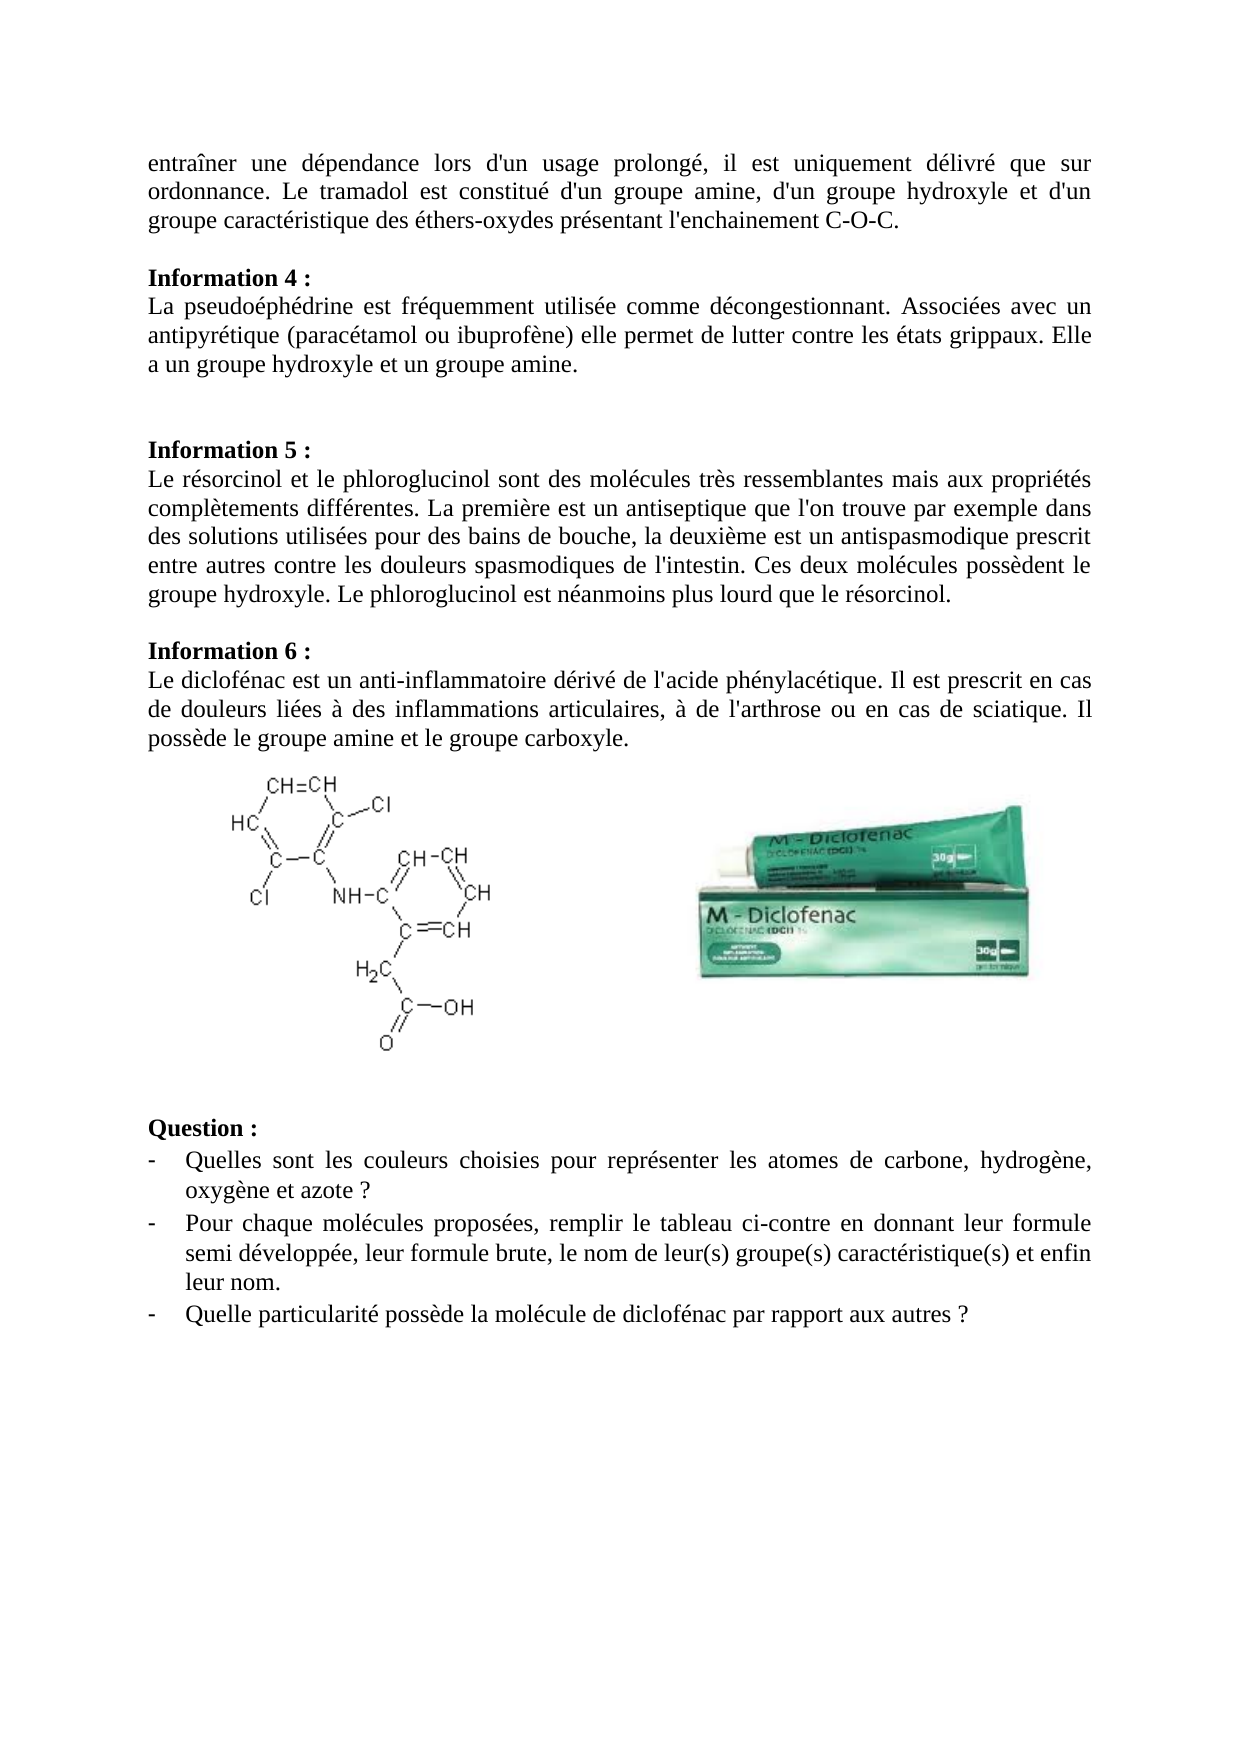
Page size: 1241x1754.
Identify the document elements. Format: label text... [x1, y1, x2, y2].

list Quelle particularité possède la molécule de diclofénac par rapport aux autres ? [148, 1296, 1092, 1330]
text Le résorcinol et le phloroglucinol sont des molécules très ressemblantes mais aux propriétés complètements différentes. La première est un antiseptique que l'on trouve par exemple dans des solutions utilisées pour des bains de bouche, la deuxième est un antispasmodique prescrit entre autres contre les douleurs spasmodiques de l'intestin. Ces deux molécules possèdent le groupe hydroxyle. Le phloroglucinol est néanmoins plus lourd que le résorcinol. [148, 464, 1092, 608]
list Quelles sont les couleurs choisies pour représenter les atomes de carbone, hydrogène, oxygène et azote ? [148, 1142, 1092, 1204]
text entraîner une dépendance lors d'un usage prolongé, il est uniquement délivré que sur ordonnance. Le tramadol est constitué d'un groupe amine, d'un groupe hydroxyle et d'un groupe caractéristique des éthers-oxydes présentant l'enchainement C-O-C. [148, 148, 1092, 234]
subtitle Question : [148, 1113, 1092, 1142]
subtitle Information 5 : [148, 435, 1092, 464]
picture [231, 772, 493, 1054]
picture [671, 794, 1057, 998]
text Le diclofénac est un anti-inflammatoire dérivé de l'acide phénylacétique. Il est prescrit en cas de douleurs liées à des inflammations articulaires, à de l'arthrose ou en cas de sciatique. Il possède le groupe amine et le groupe carboxyle. [148, 665, 1092, 751]
list Pour chaque molécules proposées, remplir le tableau ci-contre en donnant leur formule semi développée, leur formule brute, le nom de leur(s) groupe(s) caractéristique(s) et enfin leur nom. [148, 1204, 1092, 1296]
subtitle Information 4 : [148, 263, 1092, 291]
subtitle Information 6 : [148, 636, 1092, 665]
text La pseudoéphédrine est fréquemment utilisée comme décongestionnant. Associées avec un antipyrétique (paracétamol ou ibuprofène) elle permet de lutter contre les états grippaux. Elle a un groupe hydroxyle et un groupe amine. [148, 291, 1092, 378]
